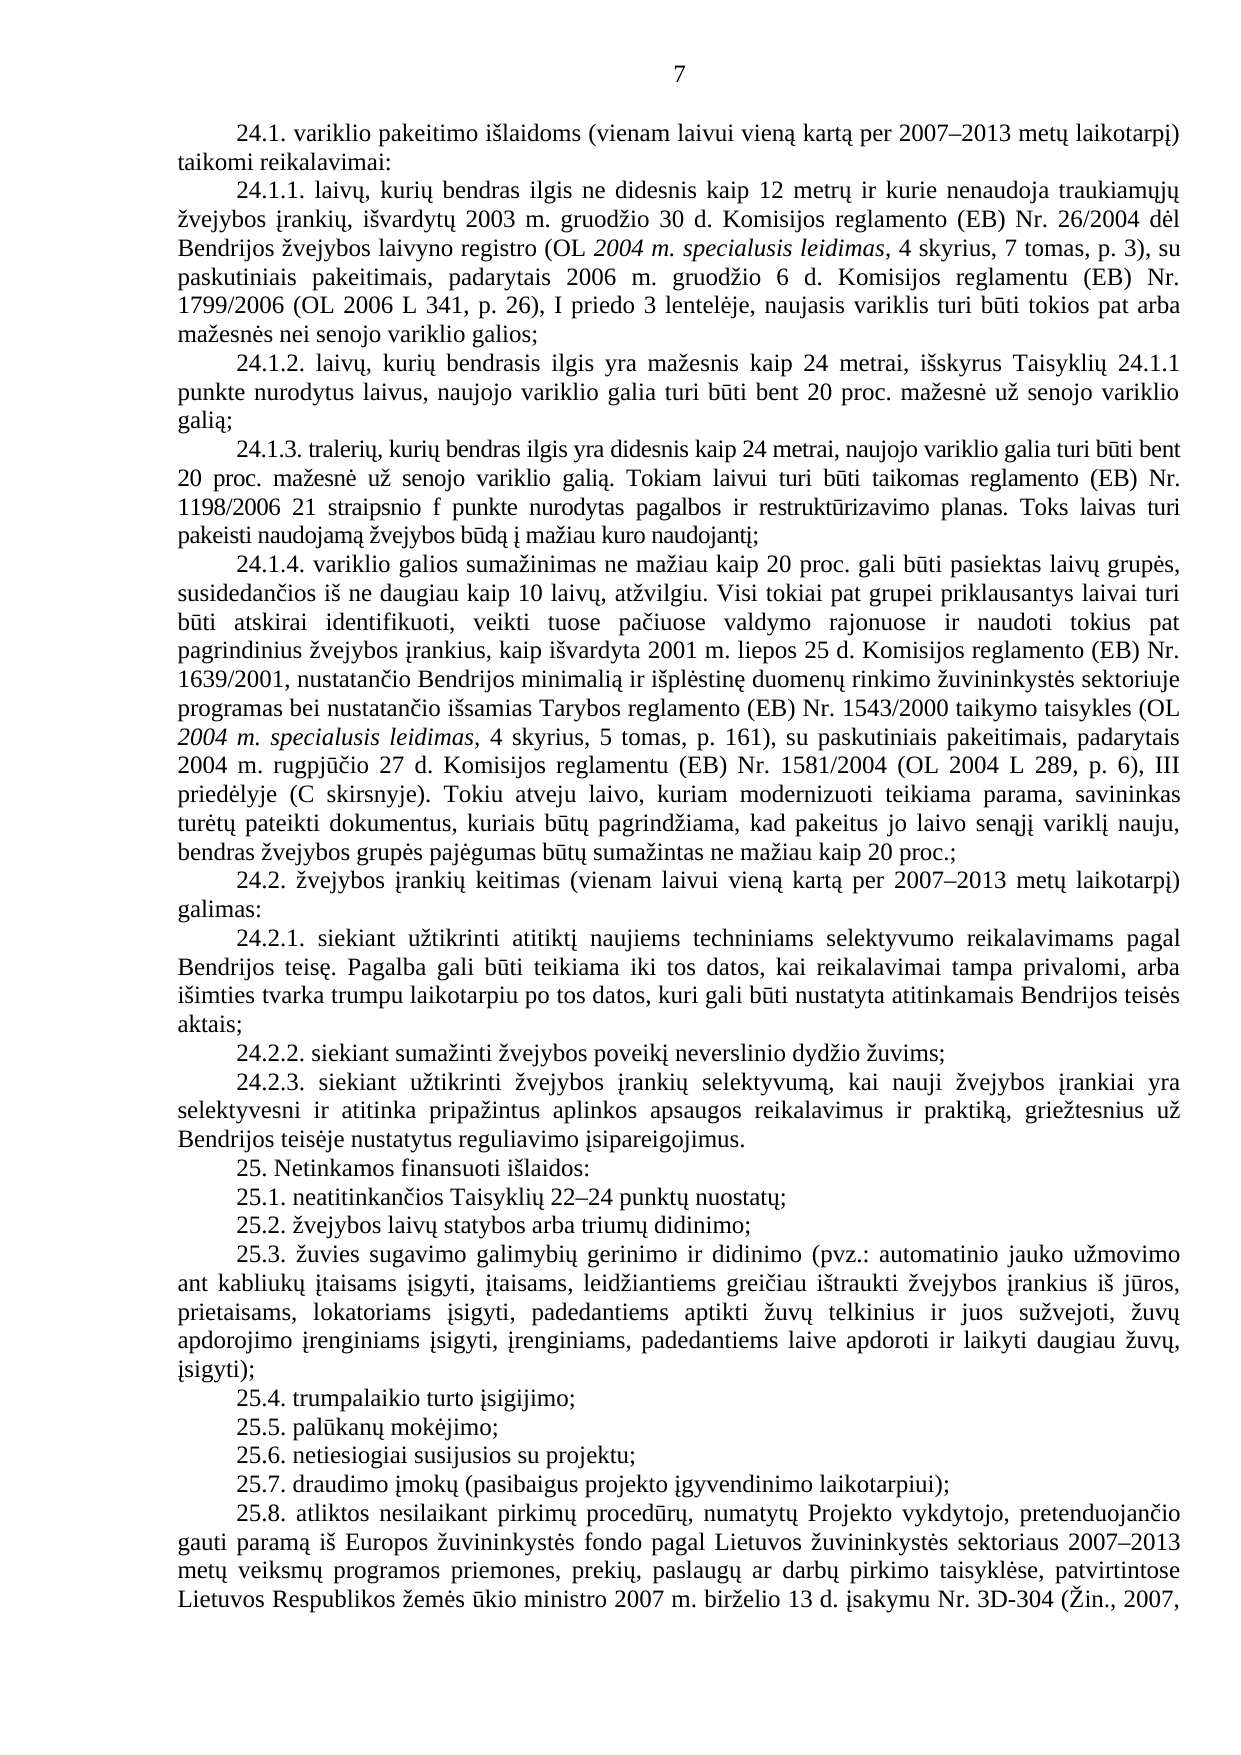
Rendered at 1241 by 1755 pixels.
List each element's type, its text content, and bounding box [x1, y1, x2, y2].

text 24.1.3. tralerių, kurių bendras ilgis yra didesnis kaip 24 metrai, naujojo variklio galia turi būti bent 20 proc. mažesnė už senojo variklio galią. Tokiam laivui turi būti taikomas reglamento (EB) Nr. 1198/2006 21 straipsnio f punkte nurodytas pagalbos ir restruktūrizavimo planas. Toks laivas turi pakeisti naudojamą žvejybos būdą į mažiau kuro naudojantį; [177, 434, 1181, 549]
text 25.5. palūkanų mokėjimo; [177, 1412, 1181, 1441]
text 25.8. atliktos nesilaikant pirkimų procedūrų, numatytų Projekto vykdytojo, pretenduojančio gauti paramą iš Europos žuvininkystės fondo pagal Lietuvos žuvininkystės sektoriaus 2007–2013 metų veiksmų programos priemones, prekių, paslaugų ar darbų pirkimo taisyklėse, patvirtintose Lietuvos Respublikos žemės ūkio ministro 2007 m. birželio 13 d. įsakymu Nr. 3D-304 (Žin., 2007, [177, 1498, 1181, 1613]
text 25.7. draudimo įmokų (pasibaigus projekto įgyvendinimo laikotarpiui); [177, 1469, 1181, 1498]
text 24.2.2. siekiant sumažinti žvejybos poveikį neverslinio dydžio žuvims; [177, 1038, 1181, 1067]
text 25.2. žvejybos laivų statybos arba triumų didinimo; [177, 1211, 1181, 1239]
text 24.1.4. variklio galios sumažinimas ne mažiau kaip 20 proc. gali būti pasiektas laivų grupės, susidedančios iš ne daugiau kaip 10 laivų, atžvilgiu. Visi tokiai pat grupei priklausantys laivai turi būti atskirai identifikuoti, veikti tuose pačiuose valdymo rajonuose ir naudoti tokius pat pagrindinius žvejybos įrankius, kaip išvardyta 2001 m. liepos 25 d. Komisijos reglamento (EB) Nr. 1639/2001, nustatančio Bendrijos minimalią ir išplėstinę duomenų rinkimo žuvininkystės sektoriuje programas bei nustatančio išsamias Tarybos reglamento (EB) Nr. 1543/2000 taikymo taisykles (OL 2004 m. specialusis leidimas, 4 skyrius, 5 tomas, p. 161), su paskutiniais pakeitimais, padarytais 2004 m. rugpjūčio 27 d. Komisijos reglamentu (EB) Nr. 1581/2004 (OL 2004 L 289, p. 6), III priedėlyje (C skirsnyje). Tokiu atveju laivo, kuriam modernizuoti teikiama parama, savininkas turėtų pateikti dokumentus, kuriais būtų pagrindžiama, kad pakeitus jo laivo senąjį variklį nauju, bendras žvejybos grupės pajėgumas būtų sumažintas ne mažiau kaip 20 proc.; [177, 549, 1181, 866]
text 24.2. žvejybos įrankių keitimas (vienam laivui vieną kartą per 2007–2013 metų laikotarpį) galimas: [177, 866, 1181, 923]
text 25.3. žuvies sugavimo galimybių gerinimo ir didinimo (pvz.: automatinio jauko užmovimo ant kabliukų įtaisams įsigyti, įtaisams, leidžiantiems greičiau ištraukti žvejybos įrankius iš jūros, prietaisams, lokatoriams įsigyti, padedantiems aptikti žuvų telkinius ir juos sužvejoti, žuvų apdorojimo įrenginiams įsigyti, įrenginiams, padedantiems laive apdoroti ir laikyti daugiau žuvų, įsigyti); [177, 1239, 1181, 1383]
text 24.1.1. laivų, kurių bendras ilgis ne didesnis kaip 12 metrų ir kurie nenaudoja traukiamųjų žvejybos įrankių, išvardytų 2003 m. gruodžio 30 d. Komisijos reglamento (EB) Nr. 26/2004 dėl Bendrijos žvejybos laivyno registro (OL 2004 m. specialusis leidimas, 4 skyrius, 7 tomas, p. 3), su paskutiniais pakeitimais, padarytais 2006 m. gruodžio 6 d. Komisijos reglamentu (EB) Nr. 1799/2006 (OL 2006 L 341, p. 26), I priedo 3 lentelėje, naujasis variklis turi būti tokios pat arba mažesnės nei senojo variklio galios; [177, 176, 1181, 348]
text 25.6. netiesiogiai susijusios su projektu; [177, 1441, 1181, 1469]
text 24.2.3. siekiant užtikrinti žvejybos įrankių selektyvumą, kai nauji žvejybos įrankiai yra selektyvesni ir atitinka pripažintus aplinkos apsaugos reikalavimus ir praktiką, griežtesnius už Bendrijos teisėje nustatytus reguliavimo įsipareigojimus. [177, 1067, 1181, 1153]
text 24.1. variklio pakeitimo išlaidoms (vienam laivui vieną kartą per 2007–2013 metų laikotarpį) taikomi reikalavimai: [177, 118, 1181, 176]
text 25.4. trumpalaikio turto įsigijimo; [177, 1383, 1181, 1412]
text 24.2.1. siekiant užtikrinti atitiktį naujiems techniniams selektyvumo reikalavimams pagal Bendrijos teisę. Pagalba gali būti teikiama iki tos datos, kai reikalavimai tampa privalomi, arba išimties tvarka trumpu laikotarpiu po tos datos, kuri gali būti nustatyta atitinkamais Bendrijos teisės aktais; [177, 923, 1181, 1038]
text 25.1. neatitinkančios Taisyklių 22–24 punktų nuostatų; [177, 1182, 1181, 1211]
text 24.1.2. laivų, kurių bendrasis ilgis yra mažesnis kaip 24 metrai, išskyrus Taisyklių 24.1.1 punkte nurodytus laivus, naujojo variklio galia turi būti bent 20 proc. mažesnė už senojo variklio galią; [177, 348, 1181, 434]
text 25. Netinkamos finansuoti išlaidos: [177, 1153, 1181, 1182]
